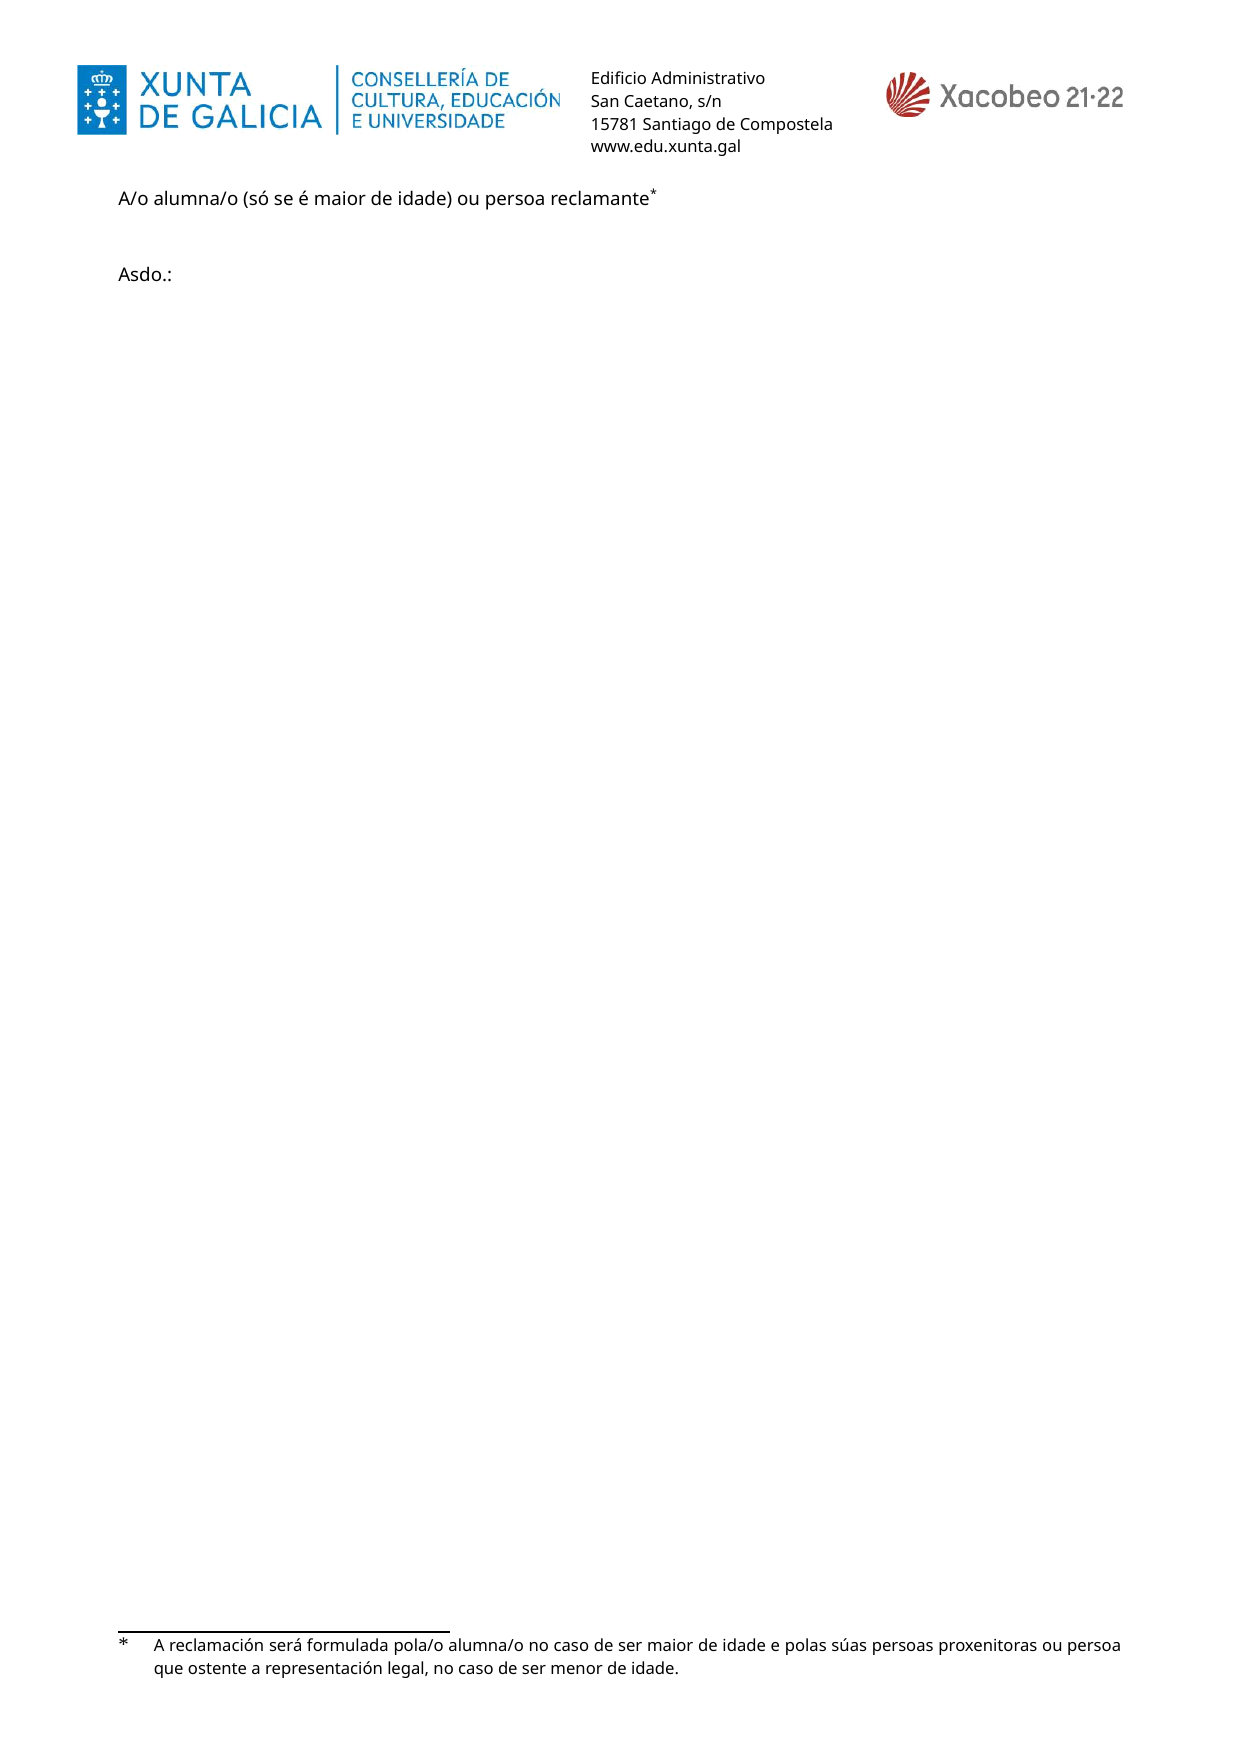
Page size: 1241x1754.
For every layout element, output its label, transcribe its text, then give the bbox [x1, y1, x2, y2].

text A reclamación será formulada pola/o alumna/o no caso de ser maior de idade e polas súas persoas proxenitoras ou persoa que ostente a representación legal, no caso de ser menor de idade. [118, 1632, 1122, 1679]
text A/o alumna/o (só se é maior de idade) ou persoa reclamante [118, 185, 1122, 211]
text Asdo.: [118, 262, 1122, 287]
